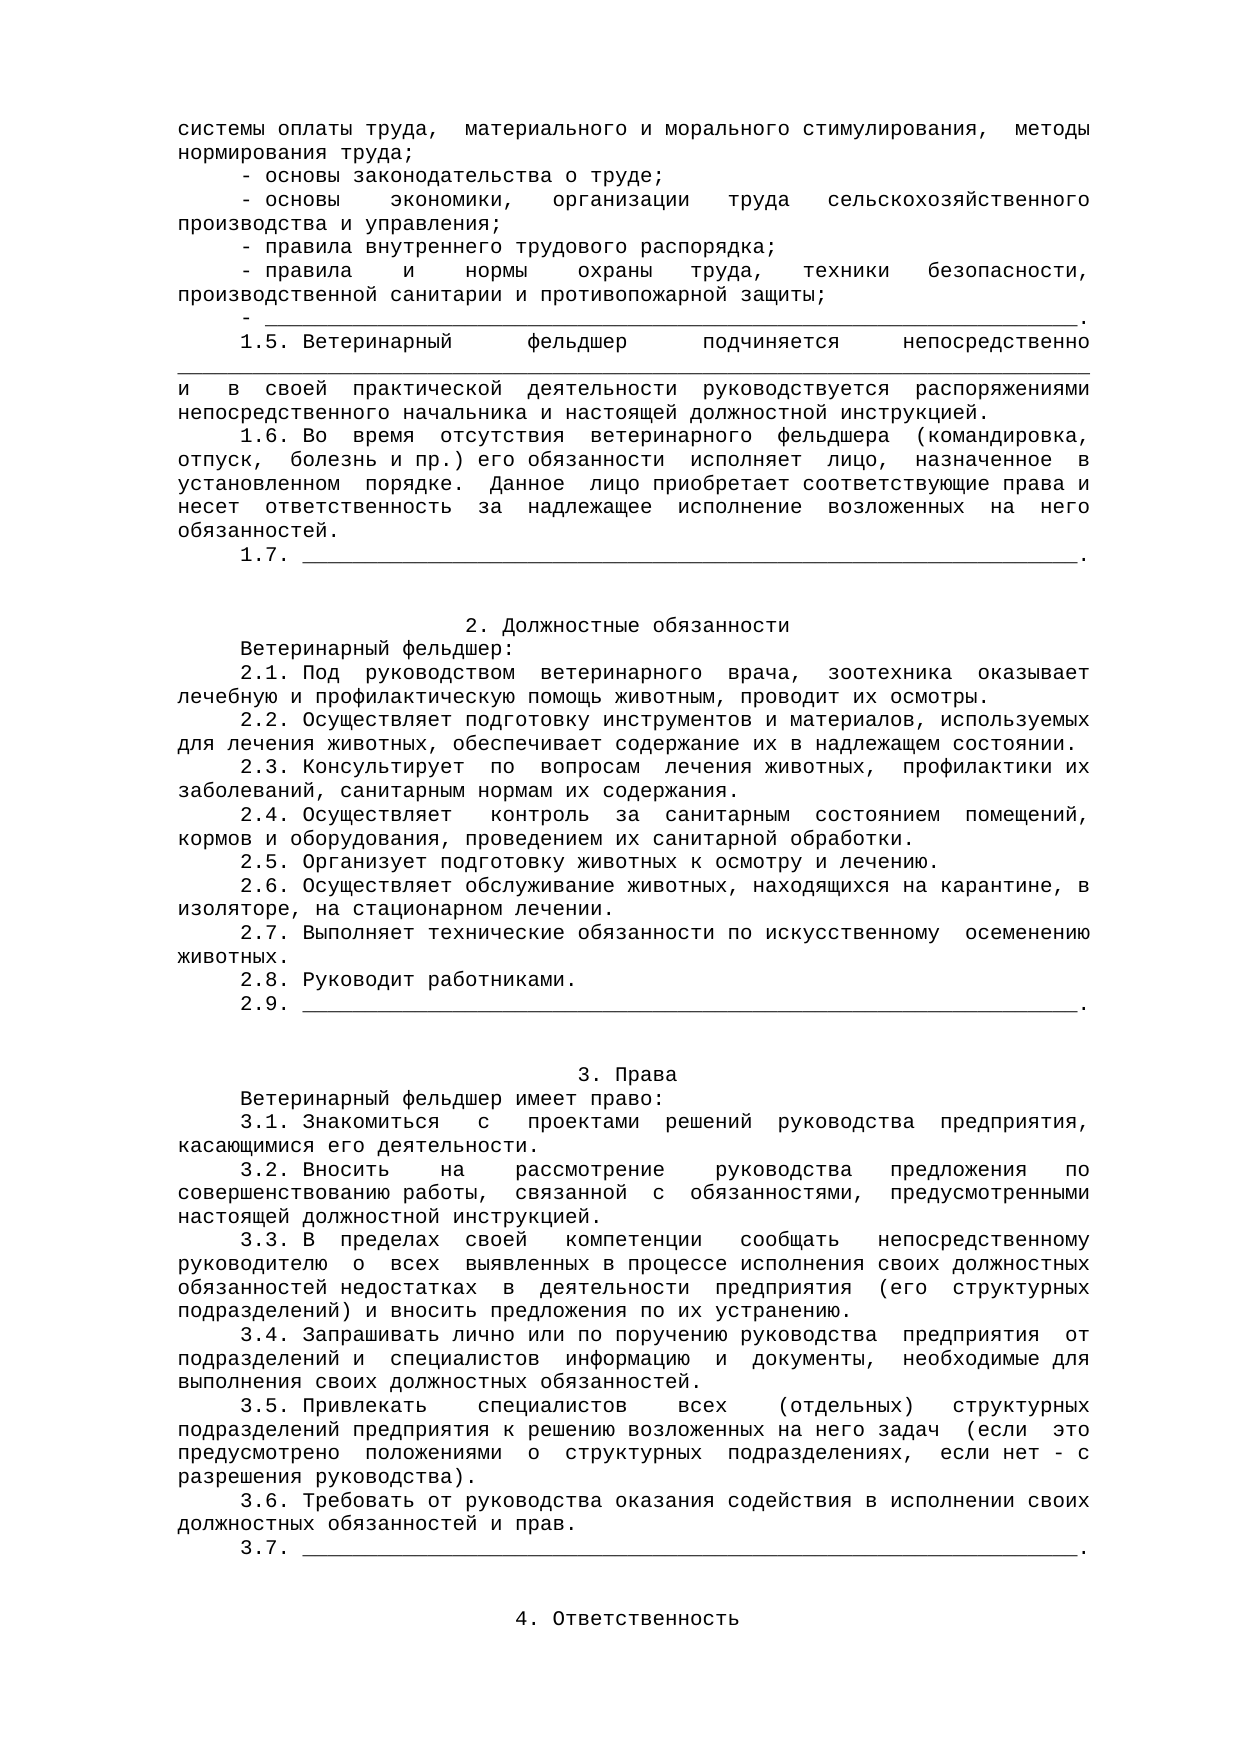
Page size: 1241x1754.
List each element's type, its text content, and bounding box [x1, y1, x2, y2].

text 2.7. Выполняет технические обязанности по искусственному осеменению [177, 922, 1152, 946]
text - правила внутреннего трудового распорядка; [177, 236, 1152, 260]
text производственной санитарии и противопожарной защиты; [177, 284, 1152, 307]
text 4. Ответственность [177, 1608, 1152, 1631]
text непосредственного начальника и настоящей должностной инструкцией. [177, 402, 1152, 426]
text подразделений предприятия к решению возложенных на него задач (если это [177, 1419, 1152, 1442]
text кормов и оборудования, проведением их санитарной обработки. [177, 827, 1152, 851]
text подразделений и специалистов информацию и документы, необходимые для [177, 1348, 1152, 1371]
text для лечения животных, обеспечивает содержание их в надлежащем состоянии. [177, 733, 1152, 757]
text выполнения своих должностных обязанностей. [177, 1371, 1152, 1395]
text совершенствованию работы, связанной с обязанностями, предусмотренными [177, 1182, 1152, 1206]
text 2.8. Руководит работниками. [177, 969, 1152, 993]
text - правила и нормы охраны труда, техники безопасности, [177, 260, 1152, 284]
text обязанностей недостатках в деятельности предприятия (его структурных [177, 1277, 1152, 1300]
text производства и управления; [177, 213, 1152, 236]
text предусмотрено положениями о структурных подразделениях, если нет - с [177, 1442, 1152, 1466]
text 2.9. ______________________________________________________________. [177, 993, 1152, 1017]
text 3.1. Знакомиться с проектами решений руководства предприятия, [177, 1111, 1152, 1135]
text Ветеринарный фельдшер имеет право: [177, 1088, 1152, 1111]
text обязанностей. [177, 520, 1152, 544]
text 1.7. ______________________________________________________________. [177, 544, 1152, 567]
text 2.4. Осуществляет контроль за санитарным состоянием помещений, [177, 804, 1152, 827]
text 2.6. Осуществляет обслуживание животных, находящихся на карантине, в [177, 875, 1152, 898]
text 3.7. ______________________________________________________________. [177, 1537, 1152, 1561]
text 1.5. Ветеринарный фельдшер подчиняется непосредственно [177, 331, 1152, 354]
text 2.2. Осуществляет подготовку инструментов и материалов, используемых [177, 709, 1152, 733]
text 2.3. Консультирует по вопросам лечения животных, профилактики их [177, 757, 1152, 780]
text руководителю о всех выявленных в процессе исполнения своих должностных [177, 1253, 1152, 1277]
text отпуск, болезнь и пр.) его обязанности исполняет лицо, назначенное в [177, 449, 1152, 473]
text 3.3. В пределах своей компетенции сообщать непосредственному [177, 1229, 1152, 1253]
text 3.2. Вносить на рассмотрение руководства предложения по [177, 1158, 1152, 1182]
text - основы экономики, организации труда сельскохозяйственного [177, 189, 1152, 213]
text настоящей должностной инструкцией. [177, 1206, 1152, 1229]
text 2.1. Под руководством ветеринарного врача, зоотехника оказывает [177, 662, 1152, 686]
text изоляторе, на стационарном лечении. [177, 898, 1152, 922]
text системы оплаты труда, материального и морального стимулирования, методы [177, 118, 1152, 142]
text 1.6. Во время отсутствия ветеринарного фельдшера (командировка, [177, 426, 1152, 449]
text 2.5. Организует подготовку животных к осмотру и лечению. [177, 851, 1152, 875]
text Ветеринарный фельдшер: [177, 638, 1152, 662]
text 3.6. Требовать от руководства оказания содействия в исполнении своих [177, 1489, 1152, 1513]
text подразделений) и вносить предложения по их устранению. [177, 1300, 1152, 1324]
text несет ответственность за надлежащее исполнение возложенных на него [177, 496, 1152, 520]
text лечебную и профилактическую помощь животным, проводит их осмотры. [177, 686, 1152, 709]
text и в своей практической деятельности руководствуется распоряжениями [177, 378, 1152, 402]
text 3.4. Запрашивать лично или по поручению руководства предприятия от [177, 1324, 1152, 1348]
text касающимися его деятельности. [177, 1135, 1152, 1158]
text разрешения руководства). [177, 1466, 1152, 1489]
text 3.5. Привлекать специалистов всех (отдельных) структурных [177, 1395, 1152, 1419]
text 2. Должностные обязанности [177, 615, 1152, 638]
text 3. Права [177, 1064, 1152, 1088]
text установленном порядке. Данное лицо приобретает соответствующие права и [177, 473, 1152, 496]
text - основы законодательства о труде; [177, 165, 1152, 189]
text должностных обязанностей и прав. [177, 1513, 1152, 1537]
text - _________________________________________________________________. [177, 307, 1152, 331]
text _________________________________________________________________________ [177, 354, 1152, 378]
text заболеваний, санитарным нормам их содержания. [177, 780, 1152, 804]
text нормирования труда; [177, 142, 1152, 165]
text животных. [177, 946, 1152, 969]
